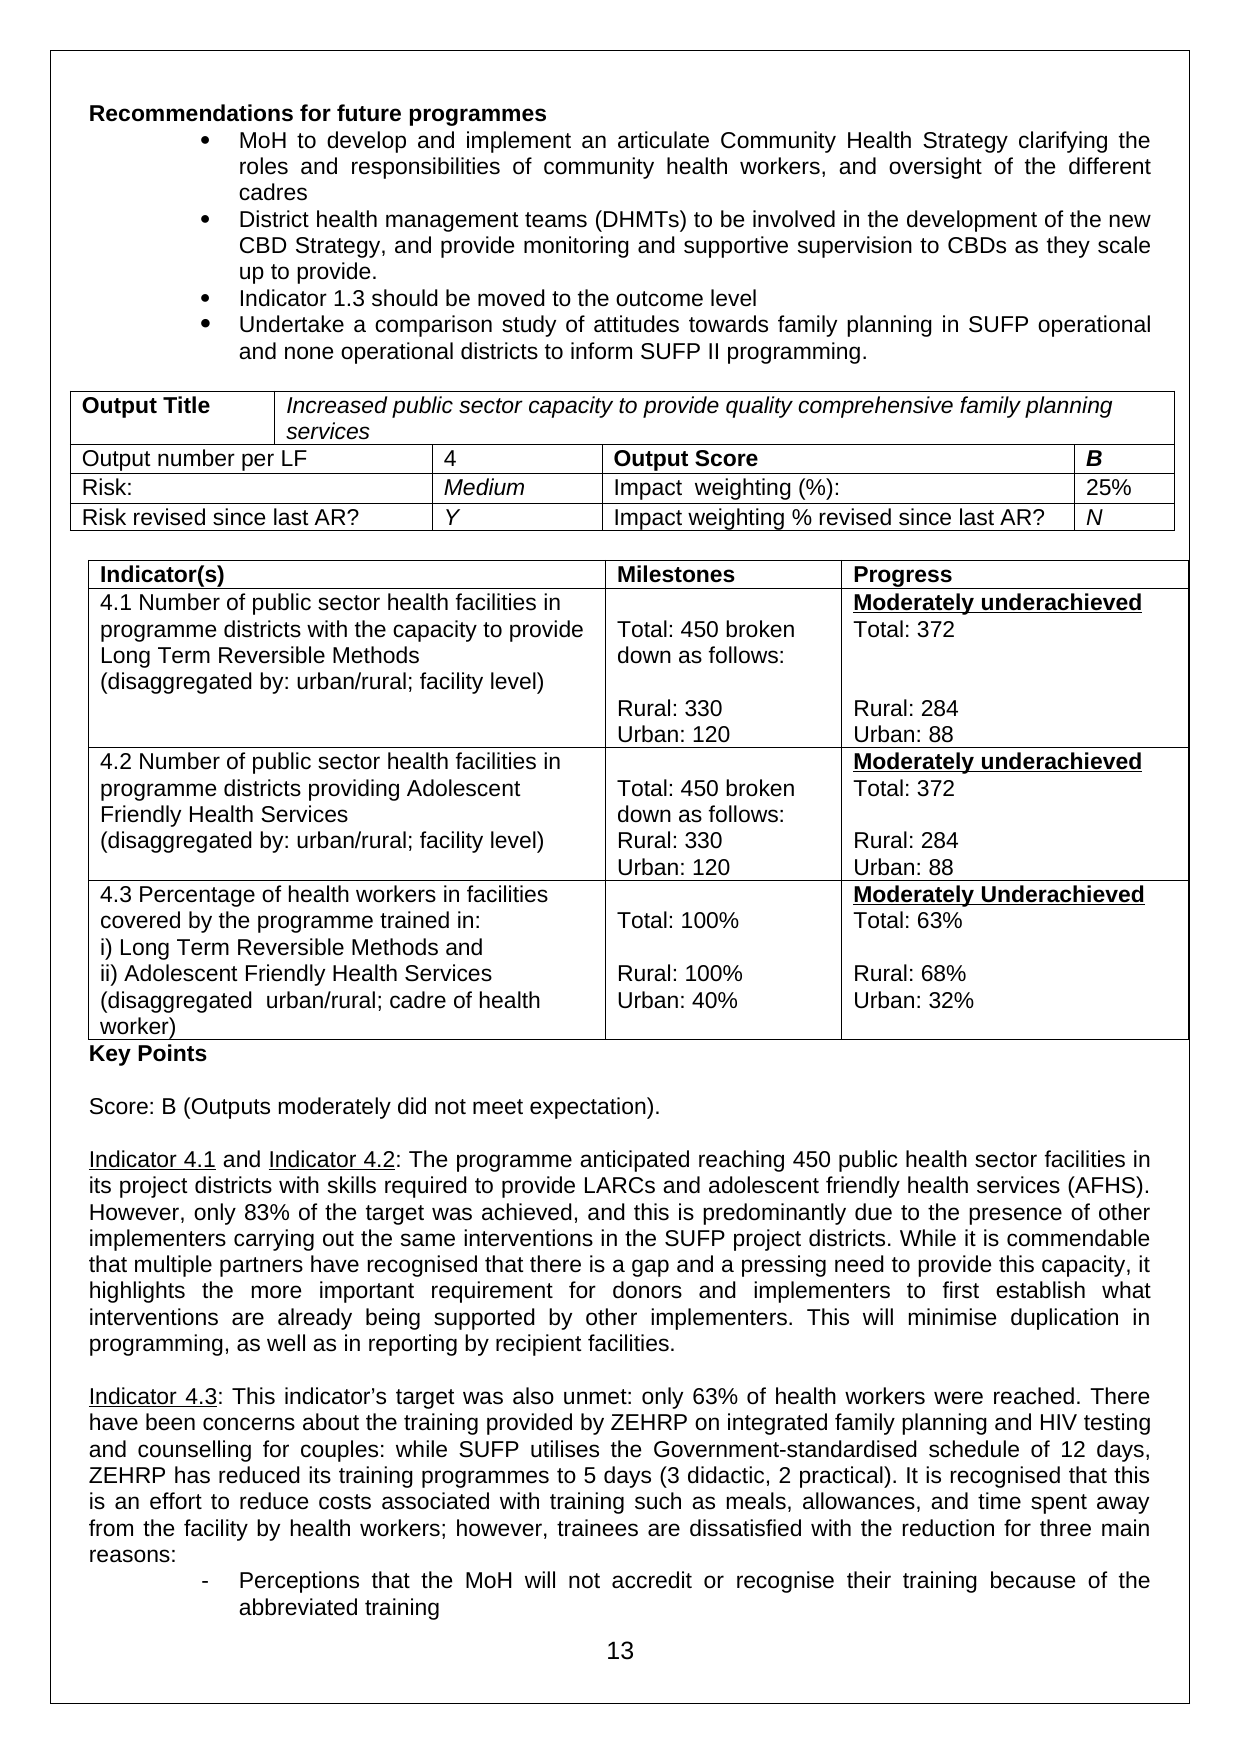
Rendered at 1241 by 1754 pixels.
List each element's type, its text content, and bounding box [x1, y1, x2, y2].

table_cell 4.3 Percentage of health workers in facilities covered by the programme trained in: i) Long Term Reversible Methods and ii) Adolescent Friendly Health Services (disaggregated urban/rural; cadre of health worker) [89, 881, 605, 1039]
text Key Points [89, 1040, 1152, 1067]
text Score: B (Outputs moderately did not meet expectation). [89, 1093, 1152, 1119]
table_cell 4.1 Number of public sector health facilities in programme districts with the capacity to provide Long Term Reversible Methods (disaggregated by: urban/rural; facility level) [89, 589, 605, 747]
table_header Output Title [71, 392, 274, 444]
list MoH to develop and implement an articulate Community Health Strategy clarifying the roles and responsibilities of community health workers, and oversight of the different cadres [201, 127, 1152, 206]
list Perceptions that the MoH will not accredit or recognise their training because of the abbreviated training [201, 1567, 1152, 1620]
table_header Progress [842, 561, 1188, 588]
table_header Indicator(s) [89, 561, 605, 588]
table_cell Medium [433, 474, 602, 502]
text Indicator 4.3: This indicator’s target was also unmet: only 63% of health workers were reached. There have been concerns about the training provided by ZEHRP on integrated family planning and HIV testing and counselling for couples: while SUFP utilises the Government-standardised schedule of 12 days, ZEHRP has reduced its training programmes to 5 days (3 didactic, 2 practical). It is recognised that this is an effort to reduce costs associated with training such as meals, allowances, and time spent away from the facility by health workers; however, trainees are dissatisfied with the reduction for three main reasons: [89, 1383, 1152, 1567]
table_header Milestones [606, 561, 841, 588]
table_header Increased public sector capacity to provide quality comprehensive family planning services [275, 392, 1174, 444]
text Indicator 4.1 and Indicator 4.2: The programme anticipated reaching 450 public health sector facilities in its project districts with skills required to provide LARCs and adolescent friendly health services (AFHS). However, only 83% of the target was achieved, and this is predominantly due to the presence of other implementers carrying out the same interventions in the SUFP project districts. While it is commendable that multiple partners have recognised that there is a gap and a pressing need to provide this capacity, it highlights the more important requirement for donors and implementers to first establish what interventions are already being supported by other implementers. This will minimise duplication in programming, as well as in reporting by recipient facilities. [89, 1146, 1152, 1357]
table_cell Y [433, 504, 602, 530]
table_cell Moderately underachieved Total: 372 Rural: 284 Urban: 88 [842, 589, 1188, 747]
table_cell Risk: [71, 474, 432, 502]
table_cell Total: 100% Rural: 100% Urban: 40% [606, 881, 841, 1039]
table_cell Moderately Underachieved Total: 63% Rural: 68% Urban: 32% [842, 881, 1188, 1039]
table_cell Total: 450 broken down as follows: Rural: 330 Urban: 120 [606, 589, 841, 747]
list Undertake a comparison study of attitudes towards family planning in SUFP operational and none operational districts to inform SUFP II programming. [201, 311, 1152, 364]
list Indicator 1.3 should be moved to the outcome level [201, 285, 1152, 311]
table_cell 4 [433, 445, 602, 473]
table_cell Output Score [603, 445, 1074, 473]
text Recommendations for future programmes [89, 100, 1152, 127]
table_cell Moderately underachieved Total: 372 Rural: 284 Urban: 88 [842, 748, 1188, 880]
table_cell 25% [1075, 474, 1174, 502]
table_cell Output number per LF [71, 445, 432, 473]
table_cell Impact weighting % revised since last AR? [603, 504, 1074, 530]
table_cell Total: 450 broken down as follows: Rural: 330 Urban: 120 [606, 748, 841, 880]
table_cell B [1075, 445, 1174, 473]
list District health management teams (DHMTs) to be involved in the development of the new CBD Strategy, and provide monitoring and supportive supervision to CBDs as they scale up to provide. [201, 206, 1152, 285]
table_cell 4.2 Number of public sector health facilities in programme districts providing Adolescent Friendly Health Services (disaggregated by: urban/rural; facility level) [89, 748, 605, 880]
table_cell Risk revised since last AR? [71, 504, 432, 530]
table_cell N [1075, 504, 1174, 530]
table_cell Impact weighting (%): [603, 474, 1074, 502]
